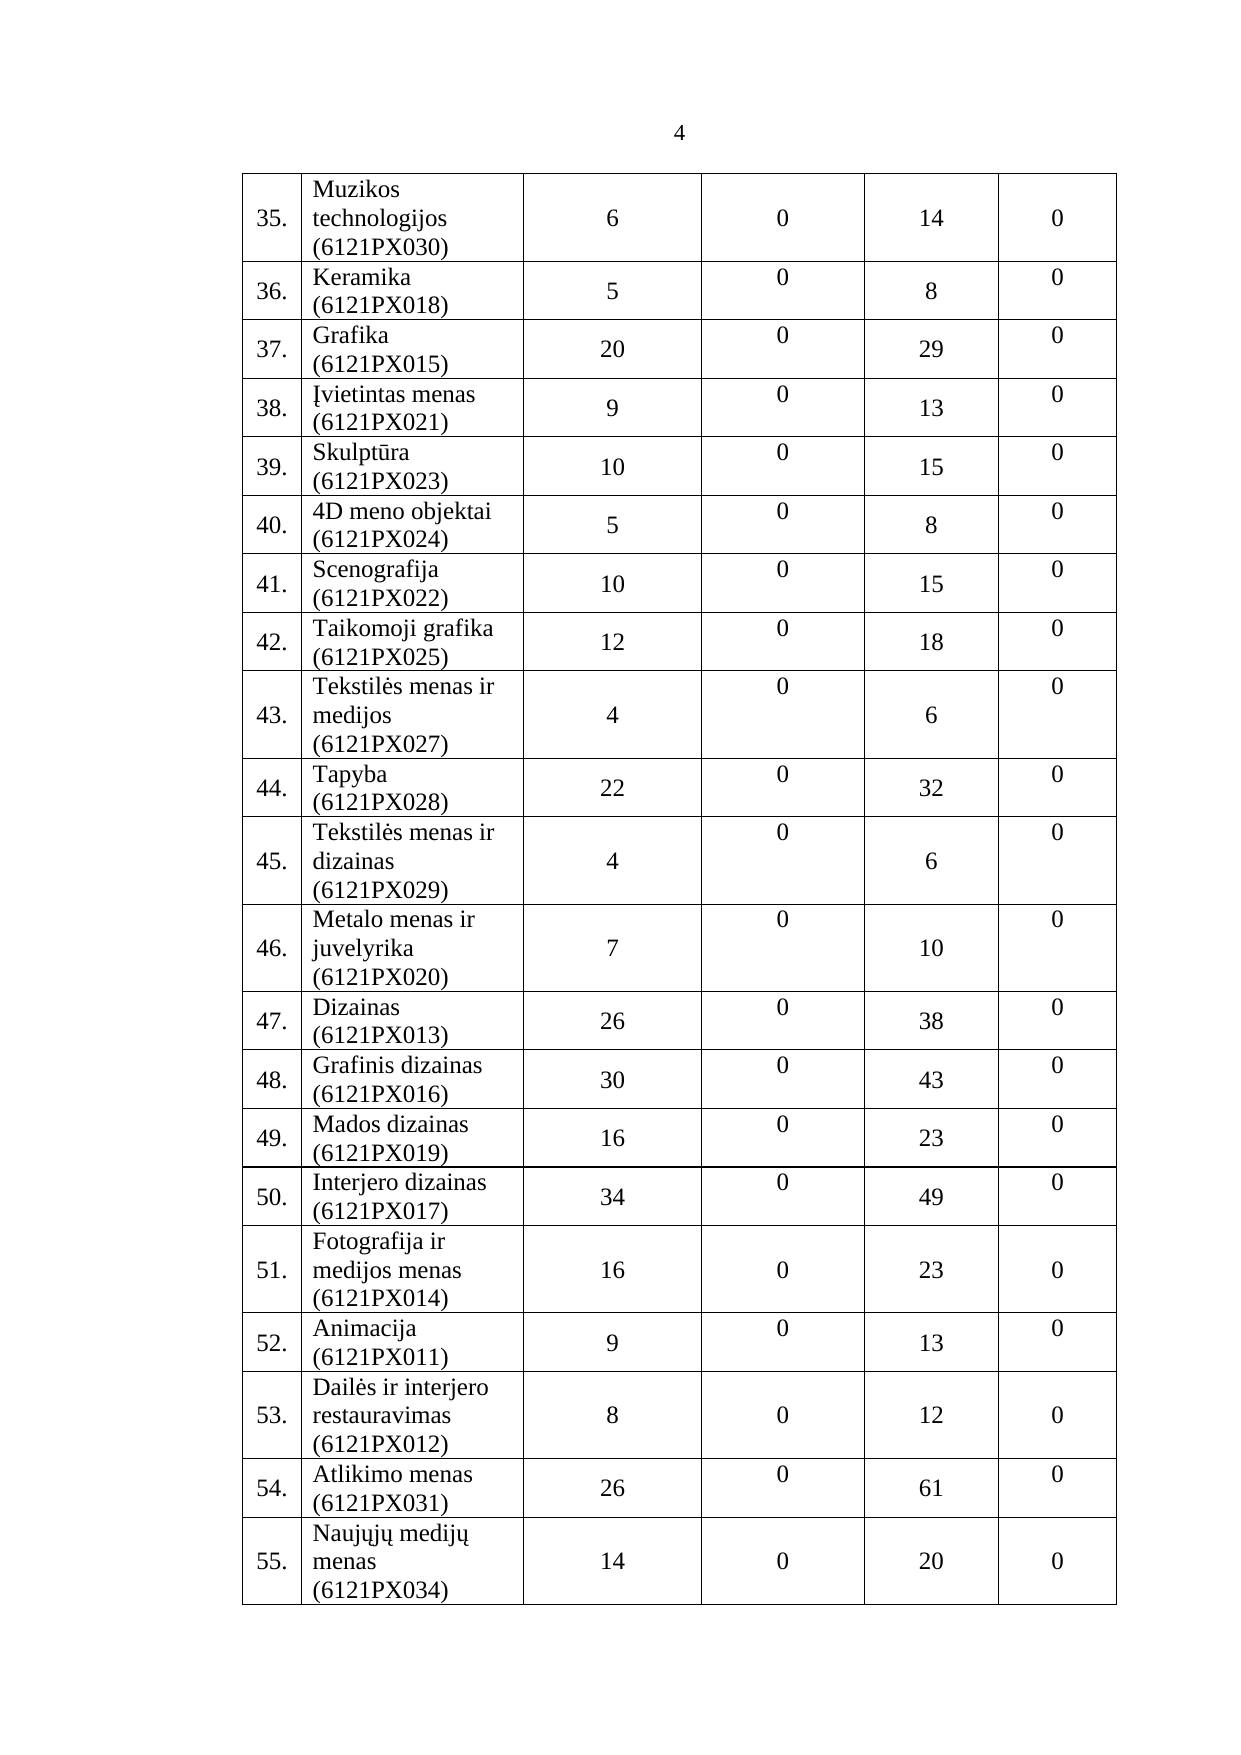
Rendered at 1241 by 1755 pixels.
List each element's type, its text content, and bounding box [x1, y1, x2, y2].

table_cell 12 [865, 1372, 998, 1458]
table_cell 0 [999, 1372, 1116, 1458]
table_cell 38 [865, 992, 998, 1049]
table_cell Mados dizainas (6121PX019) [302, 1109, 523, 1166]
table_cell 7 [524, 905, 701, 991]
table_cell 10 [865, 905, 998, 991]
table_cell Dizainas (6121PX013) [302, 992, 523, 1049]
table_cell 46. [243, 905, 301, 991]
table_cell 0 [702, 174, 864, 261]
table_cell 0 [999, 379, 1116, 436]
table_cell 16 [524, 1226, 701, 1312]
table_cell 0 [999, 1050, 1116, 1108]
table_cell 20 [524, 320, 701, 378]
table_cell 42. [243, 613, 301, 670]
table_cell 13 [865, 1313, 998, 1371]
table_cell 15 [865, 554, 998, 612]
table_cell 0 [702, 613, 864, 670]
table_cell Tapyba (6121PX028) [302, 759, 523, 816]
table_cell 49. [243, 1109, 301, 1166]
table_cell Tekstilės menas ir medijos (6121PX027) [302, 671, 523, 758]
table_cell 5 [524, 496, 701, 553]
table_cell 37. [243, 320, 301, 378]
table_cell 0 [999, 1109, 1116, 1166]
table_cell 20 [865, 1518, 998, 1604]
table_cell 10 [524, 554, 701, 612]
table_cell 35. [243, 174, 301, 261]
table_cell Fotografija ir medijos menas (6121PX014) [302, 1226, 523, 1312]
table_cell 0 [999, 817, 1116, 903]
table_cell 0 [702, 1372, 864, 1458]
table_cell 50. [243, 1168, 301, 1225]
table_cell 13 [865, 379, 998, 436]
table_cell 0 [999, 1226, 1116, 1312]
table_cell 5 [524, 262, 701, 319]
table_cell 0 [702, 1226, 864, 1312]
table_cell 18 [865, 613, 998, 670]
table_cell Muzikos technologijos (6121PX030) [302, 174, 523, 261]
table_cell 6 [524, 174, 701, 261]
table_cell 23 [865, 1226, 998, 1312]
table_cell Tekstilės menas ir dizainas (6121PX029) [302, 817, 523, 903]
table_cell 4 [524, 671, 701, 758]
table_cell Grafika (6121PX015) [302, 320, 523, 378]
table_cell 0 [999, 1518, 1116, 1604]
table_cell Scenografija (6121PX022) [302, 554, 523, 612]
table_cell 0 [702, 554, 864, 612]
table_cell 0 [702, 671, 864, 758]
table_cell 48. [243, 1050, 301, 1108]
table_cell Skulptūra (6121PX023) [302, 437, 523, 495]
table_cell 0 [999, 320, 1116, 378]
table_cell 0 [999, 613, 1116, 670]
table_cell 0 [702, 437, 864, 495]
table_cell 0 [702, 1313, 864, 1371]
table_cell 10 [524, 437, 701, 495]
table_cell 51. [243, 1226, 301, 1312]
table_cell 26 [524, 1459, 701, 1517]
table_cell 45. [243, 817, 301, 903]
table_cell 4D meno objektai (6121PX024) [302, 496, 523, 553]
table_cell 49 [865, 1168, 998, 1225]
table_cell 0 [702, 1168, 864, 1225]
table_cell 14 [524, 1518, 701, 1604]
table_cell 9 [524, 379, 701, 436]
table_cell 0 [999, 1313, 1116, 1371]
table_cell 8 [865, 496, 998, 553]
table_cell 0 [999, 1459, 1116, 1517]
table_cell Atlikimo menas (6121PX031) [302, 1459, 523, 1517]
table_cell 55. [243, 1518, 301, 1604]
table_cell 14 [865, 174, 998, 261]
table_cell Grafinis dizainas (6121PX016) [302, 1050, 523, 1108]
table_cell Interjero dizainas (6121PX017) [302, 1168, 523, 1225]
table_cell 0 [702, 320, 864, 378]
table_cell 0 [999, 437, 1116, 495]
table_cell 40. [243, 496, 301, 553]
table_cell 0 [999, 262, 1116, 319]
table_cell 8 [865, 262, 998, 319]
table_cell 0 [702, 992, 864, 1049]
table_cell 43. [243, 671, 301, 758]
table_cell 32 [865, 759, 998, 816]
table_cell 43 [865, 1050, 998, 1108]
table_cell 0 [702, 379, 864, 436]
table_cell 0 [999, 174, 1116, 261]
table_cell 0 [702, 262, 864, 319]
table_cell 26 [524, 992, 701, 1049]
table_cell 41. [243, 554, 301, 612]
table_cell 0 [702, 496, 864, 553]
table_cell Taikomoji grafika (6121PX025) [302, 613, 523, 670]
table_cell 61 [865, 1459, 998, 1517]
table_cell 0 [702, 905, 864, 991]
table_cell 0 [999, 671, 1116, 758]
table_cell 38. [243, 379, 301, 436]
table_cell Animacija (6121PX011) [302, 1313, 523, 1371]
table_cell 0 [999, 905, 1116, 991]
table_cell 52. [243, 1313, 301, 1371]
table_cell 4 [524, 817, 701, 903]
table_cell 0 [702, 817, 864, 903]
table_cell 6 [865, 817, 998, 903]
table_cell 22 [524, 759, 701, 816]
table_cell Dailės ir interjero restauravimas (6121PX012) [302, 1372, 523, 1458]
table_cell Naujųjų medijų menas (6121PX034) [302, 1518, 523, 1604]
table_cell 29 [865, 320, 998, 378]
table_cell 15 [865, 437, 998, 495]
table_cell 0 [999, 554, 1116, 612]
table_cell 0 [999, 759, 1116, 816]
table_cell Keramika (6121PX018) [302, 262, 523, 319]
table_cell 39. [243, 437, 301, 495]
table_cell 34 [524, 1168, 701, 1225]
table_cell 47. [243, 992, 301, 1049]
table_cell 23 [865, 1109, 998, 1166]
table_cell 36. [243, 262, 301, 319]
table_cell 30 [524, 1050, 701, 1108]
table_cell 54. [243, 1459, 301, 1517]
table_cell 16 [524, 1109, 701, 1166]
table_cell 44. [243, 759, 301, 816]
table_cell 0 [999, 992, 1116, 1049]
table_cell 0 [702, 1109, 864, 1166]
table_cell 9 [524, 1313, 701, 1371]
table_cell 0 [999, 496, 1116, 553]
table_cell 6 [865, 671, 998, 758]
table_cell 12 [524, 613, 701, 670]
table_cell 0 [702, 1459, 864, 1517]
table_cell 0 [702, 1050, 864, 1108]
table_cell 0 [702, 1518, 864, 1604]
table_cell 0 [999, 1168, 1116, 1225]
table_cell Metalo menas ir juvelyrika (6121PX020) [302, 905, 523, 991]
table_cell Įvietintas menas (6121PX021) [302, 379, 523, 436]
table_cell 8 [524, 1372, 701, 1458]
table_cell 53. [243, 1372, 301, 1458]
table_cell 0 [702, 759, 864, 816]
